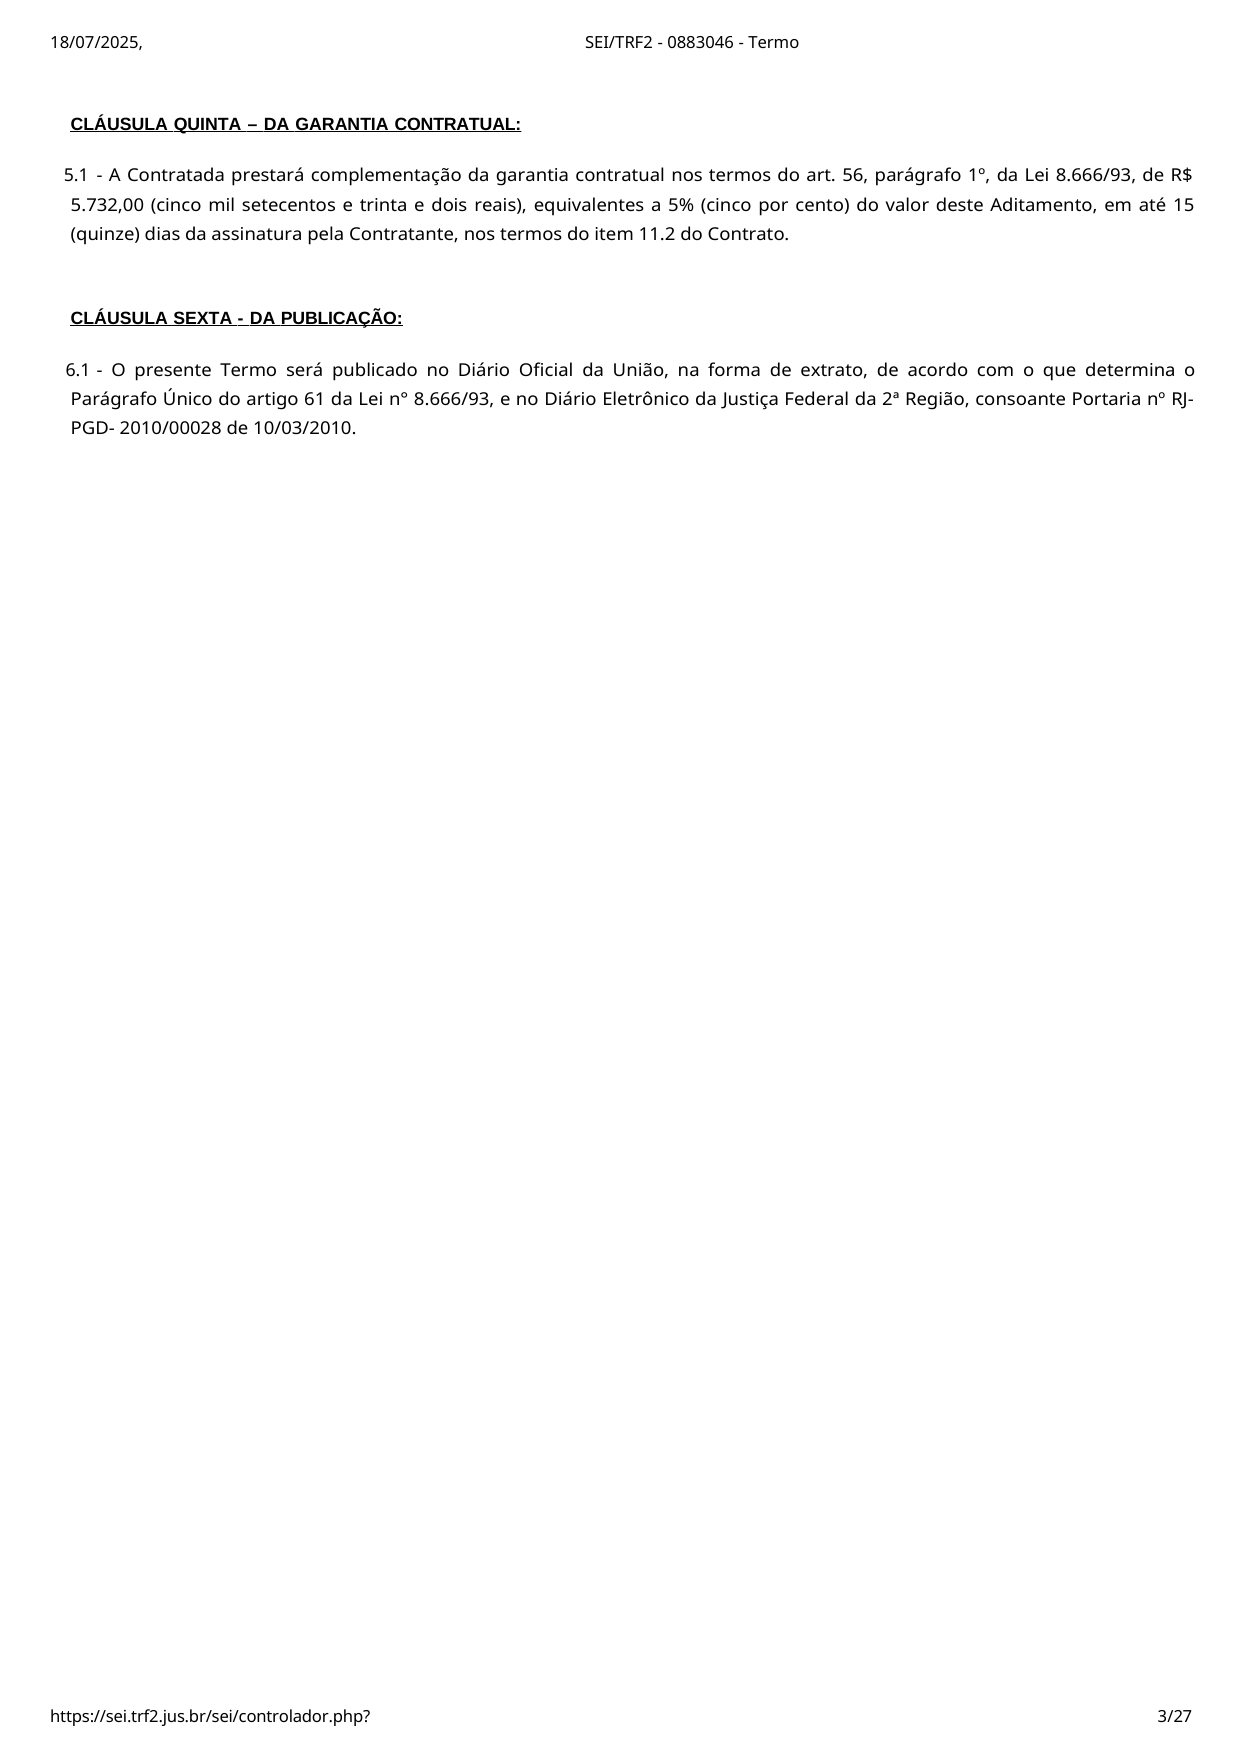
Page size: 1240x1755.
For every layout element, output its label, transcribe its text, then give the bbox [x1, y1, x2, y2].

subtitle CLÁUSULA SEXTA - DA PUBLICAÇÃO: [70, 307, 1195, 328]
list - A Contratada prestará complementação da garantia contratual nos termos do art. 56, parágrafo 1º, da Lei 8.666/93, de R$ 5.732,00 (cinco mil setecentos e trinta e dois reais), equivalentes a 5% (cinco por cento) do valor deste Aditamento, em até 15 (quinze) dias da assinatura pela Contratante, nos termos do item 11.2 do Contrato. [44, 163, 1195, 245]
subtitle CLÁUSULA QUINTA – DA GARANTIA CONTRATUAL: [70, 113, 1195, 134]
list - O presente Termo será publicado no Diário Oficial da União, na forma de extrato, de acordo com o que determina o Parágrafo Único do artigo 61 da Lei n° 8.666/93, e no Diário Eletrônico da Justiça Federal da 2ª Região, consoante Portaria nº RJ-PGD- 2010/00028 de 10/03/2010. [44, 357, 1195, 439]
